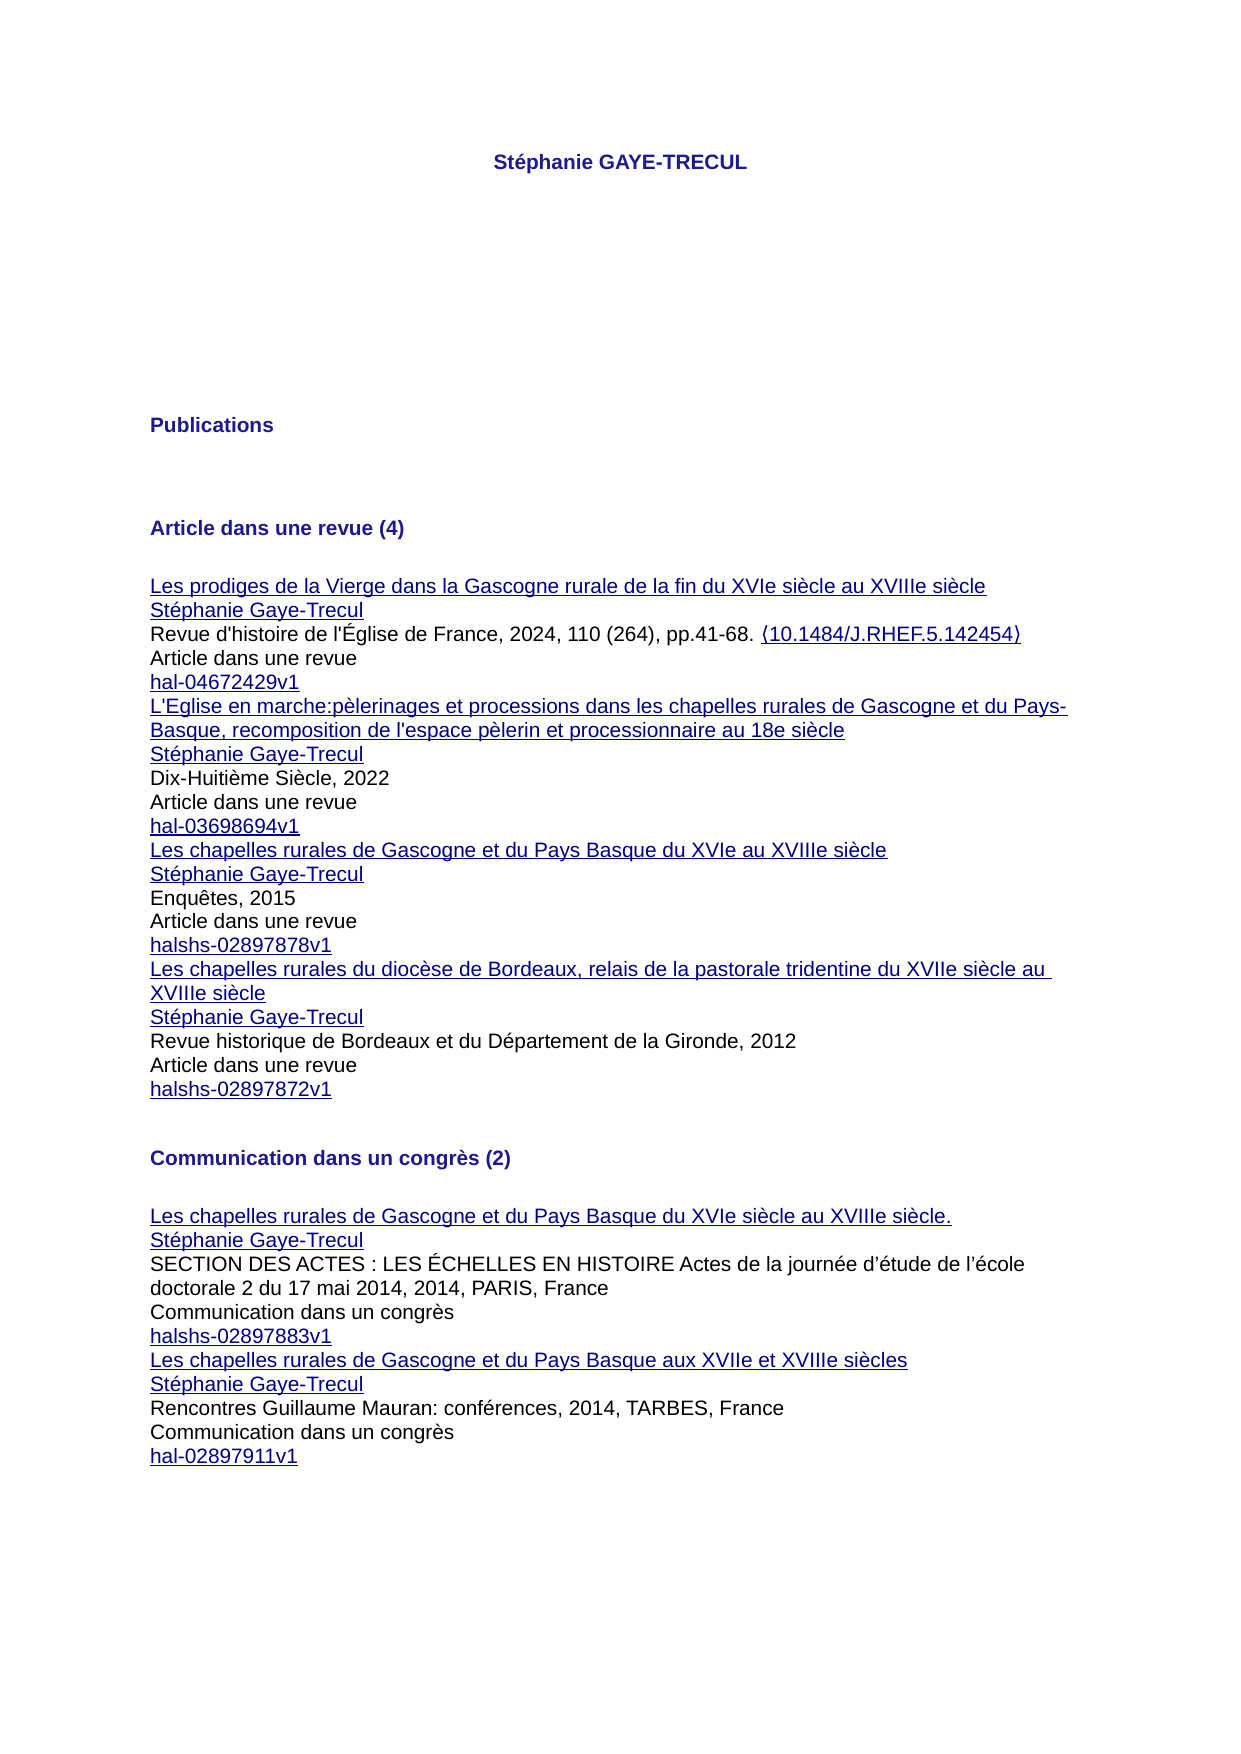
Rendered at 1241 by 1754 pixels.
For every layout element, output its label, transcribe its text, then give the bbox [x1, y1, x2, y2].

table_header Les prodiges de la Vierge dans la Gascogne rurale de la fin du XVIe siècle au XVIIIe siècle Stéphanie Gaye-Trecul Revue d'histoire de l'Église de France, 2024, 110 (264), pp.41-68. ⟨10.1484/J.RHEF.5.142454⟩ Article dans une revue hal-04672429v1 [150, 574, 1090, 694]
subtitle Publications [150, 412, 1090, 436]
subtitle Communication dans un congrès (2) [150, 1146, 1090, 1170]
table_header Les chapelles rurales de Gascogne et du Pays Basque du XVIe siècle au XVIIIe siècle. Stéphanie Gaye-Trecul SECTION DES ACTES : LES ÉCHELLES EN HISTOIRE Actes de la journée d’étude de l’école doctorale 2 du 17 mai 2014, 2014, PARIS, France Communication dans un congrès halshs-02897883v1 [150, 1204, 1090, 1348]
table_cell Les chapelles rurales de Gascogne et du Pays Basque du XVIe au XVIIIe siècle Stéphanie Gaye-Trecul Enquêtes, 2015 Article dans une revue halshs-02897878v1 [150, 838, 1090, 957]
table_cell Les chapelles rurales du diocèse de Bordeaux, relais de la pastorale tridentine du XVIIe siècle au XVIIIe siècle Stéphanie Gaye-Trecul Revue historique de Bordeaux et du Département de la Gironde, 2012 Article dans une revue halshs-02897872v1 [150, 957, 1090, 1101]
subtitle Article dans une revue (4) [150, 516, 1090, 539]
subtitle Stéphanie GAYE-TRECUL [150, 150, 1090, 174]
table_cell L'Eglise en marche:pèlerinages et processions dans les chapelles rurales de Gascogne et du Pays-Basque, recomposition de l'espace pèlerin et processionnaire au 18e siècle Stéphanie Gaye-Trecul Dix-Huitième Siècle, 2022 Article dans une revue hal-03698694v1 [150, 694, 1090, 837]
table_cell Les chapelles rurales de Gascogne et du Pays Basque aux XVIIe et XVIIIe siècles Stéphanie Gaye-Trecul Rencontres Guillaume Mauran: conférences, 2014, TARBES, France Communication dans un congrès hal-02897911v1 [150, 1348, 1090, 1468]
